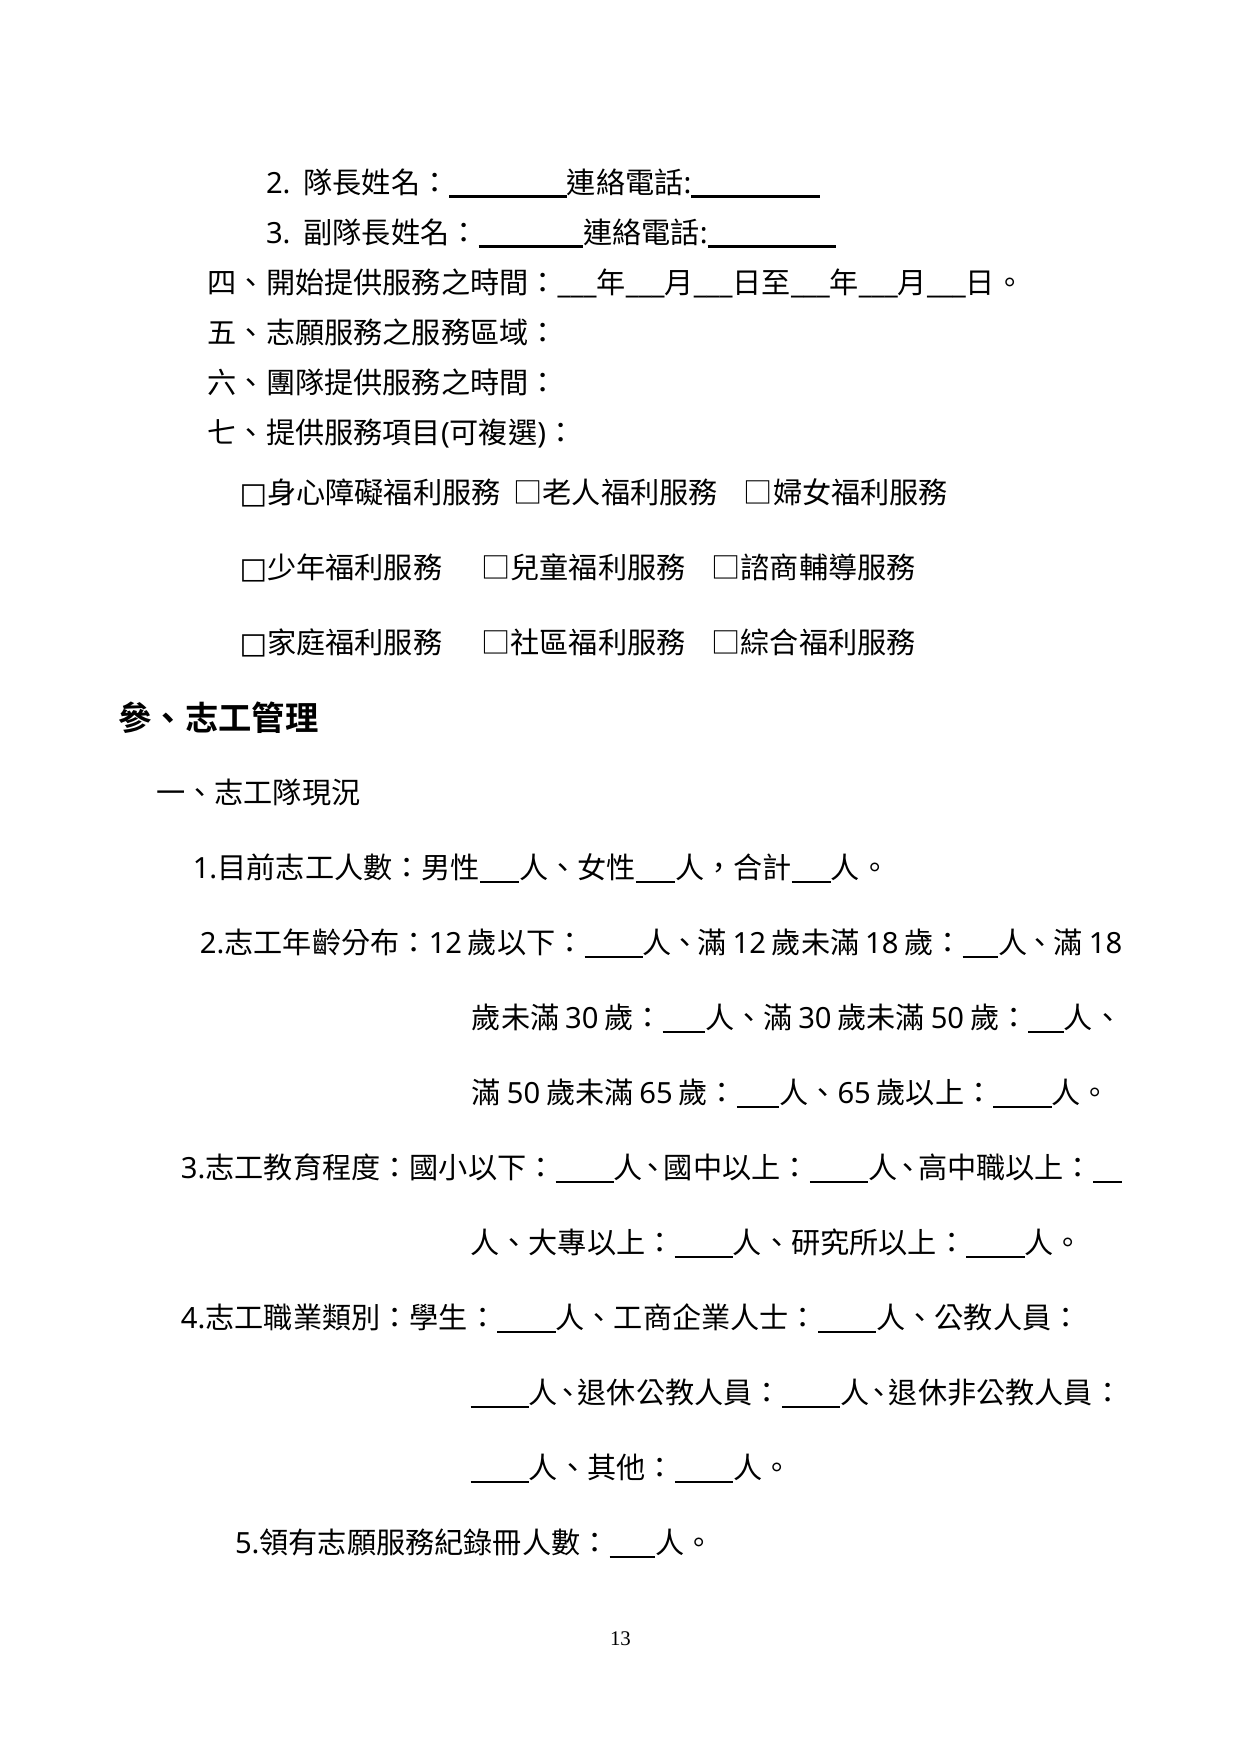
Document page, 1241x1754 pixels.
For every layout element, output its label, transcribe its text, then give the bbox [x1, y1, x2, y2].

list 隊長姓名： 連絡電話: [266, 153, 1122, 203]
text 2.志工年齡分布：12歲以下： 人、滿12歲未滿18歲： 人、滿 18歲未滿30歲： 人、滿30歲未滿50歲： 人、滿50歲未滿65歲： 人、65歲以上： 人。 [162, 903, 1122, 1128]
text 人、退休公教人員： 人、退休非公教人員： [470, 1353, 1122, 1428]
text 一、志工隊現況 [118, 753, 1122, 828]
text □身心障礙福利服務 □老人福利服務 □婦女福利服務 [143, 453, 1122, 528]
list 副隊長姓名： 連絡電話: [266, 203, 1122, 253]
list 團隊提供服務之時間： [207, 353, 1122, 403]
list 志願服務之服務區域： [207, 303, 1122, 353]
text □少年福利服務 □兒童福利服務 □諮商輔導服務 [143, 528, 1122, 603]
text 1.目前志工人數：男性 人、女性 人，合計 人。 [118, 828, 1122, 903]
text □家庭福利服務 □社區福利服務 □綜合福利服務 [143, 603, 1122, 678]
text 人、其他： 人。 [470, 1428, 1122, 1503]
text 5.領有志願服務紀錄冊人數： 人。 [118, 1503, 1122, 1578]
text 4.志工職業類別：學生： 人、工商企業人士： 人、公教人員： [120, 1278, 1122, 1353]
text 參、志工管理 [118, 678, 1122, 753]
list 開始提供服務之時間：___年___月___日至___年___月___日。 [207, 253, 1122, 303]
list 提供服務項目(可複選)： [207, 403, 1122, 453]
text 3.志工教育程度：國小以下： 人、國中以上： 人、高中職以上： 人、大專以上： 人、研究所以上： 人。 [120, 1128, 1122, 1278]
